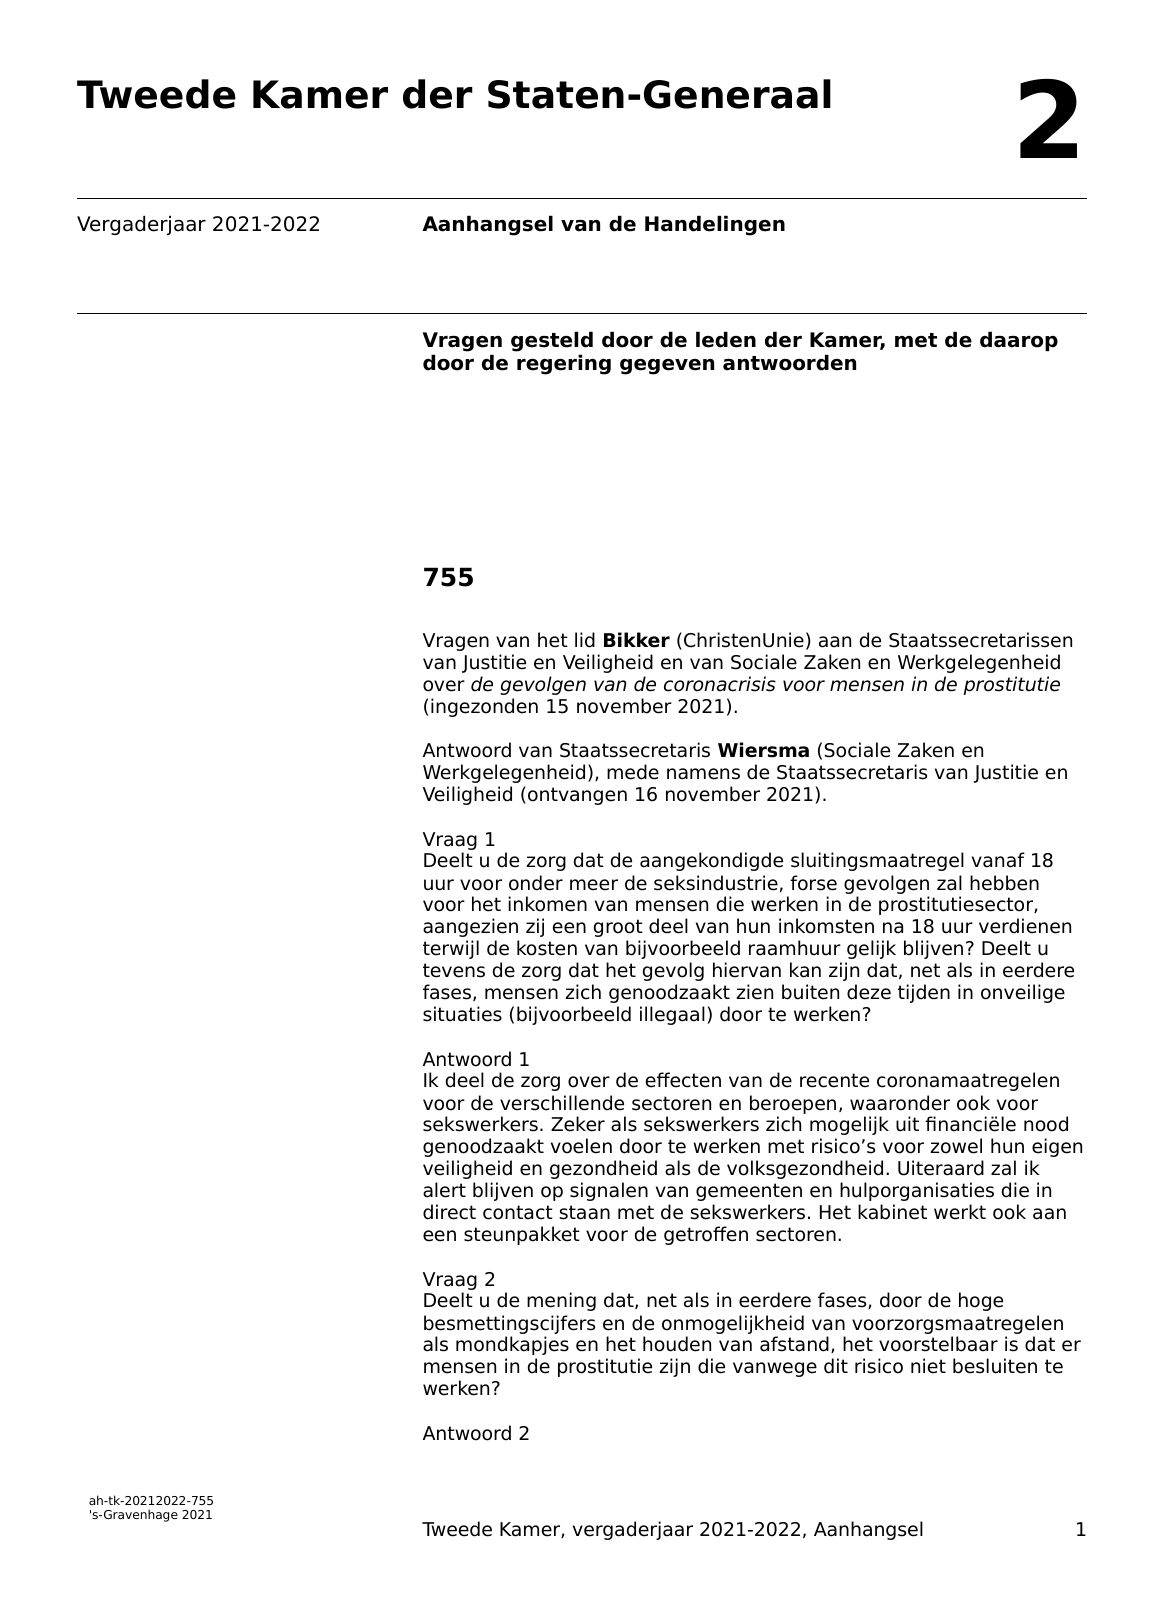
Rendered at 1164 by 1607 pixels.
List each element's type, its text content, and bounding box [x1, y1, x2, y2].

text 755 [422, 563, 1087, 592]
text Deelt u de zorg dat de aangekondigde sluitingsmaatregel vanaf 18 uur voor onder meer de seksindustrie, forse gevolgen zal hebben voor het inkomen van mensen die werken in de prostitutiesector, aangezien zij een groot deel van hun inkomsten na 18 uur verdienen terwijl de kosten van bijvoorbeeld raamhuur gelijk blijven? Deelt u tevens de zorg dat het gevolg hiervan kan zijn dat, net als in eerdere fases, mensen zich genoodzaakt zien buiten deze tijden in onveilige situaties (bijvoorbeeld illegaal) door te werken? [422, 850, 1087, 1026]
table_header 2 [886, 59, 1087, 198]
text Antwoord van Staatssecretaris Wiersma (Sociale Zaken en Werkgelegenheid), mede namens de Staatssecretaris van Justitie en Veiligheid (ontvangen 16 november 2021). [422, 740, 1087, 806]
text Antwoord 1 [422, 1048, 1087, 1070]
text Antwoord 2 [422, 1422, 1087, 1444]
text Deelt u de mening dat, net als in eerdere fases, door de hoge besmettingscijfers en de onmogelijkheid van voorzorgsmaatregelen als mondkapjes en het houden van afstand, het voorstelbaar is dat er mensen in de prostitutie zijn die vanwege dit risico niet besluiten te werken? [422, 1290, 1087, 1400]
table_cell Aanhangsel van de Handelingen [422, 199, 1087, 313]
table_cell Vragen gesteld door de leden der Kamer, met de daarop door de regering gegeven antwoorden [422, 314, 1087, 375]
table_cell [77, 314, 422, 375]
text Vragen van het lid Bikker (ChristenUnie) aan de Staatssecretarissen van Justitie en Veiligheid en van Sociale Zaken en Werkgelegenheid over de gevolgen van de coronacrisis voor mensen in de prostitutie (ingezonden 15 november 2021). [422, 630, 1087, 718]
table_cell Vergaderjaar 2021-2022 [77, 199, 422, 313]
text Ik deel de zorg over de effecten van de recente coronamaatregelen voor de verschillende sectoren en beroepen, waaronder ook voor sekswerkers. Zeker als sekswerkers zich mogelijk uit financiële nood genoodzaakt voelen door te werken met risico’s voor zowel hun eigen veiligheid en gezondheid als de volksgezondheid. Uiteraard zal ik alert blijven op signalen van gemeenten en hulporganisaties die in direct contact staan met de sekswerkers. Het kabinet werkt ook aan een steunpakket voor de getroffen sectoren. [422, 1070, 1087, 1246]
table_header Tweede Kamer der Staten-Generaal [77, 59, 886, 198]
text Vraag 1 [422, 828, 1087, 850]
text Vraag 2 [422, 1268, 1087, 1290]
text 's-Gravenhage 2021 [88, 1508, 323, 1522]
text ah-tk-20212022-755 [88, 1494, 323, 1508]
